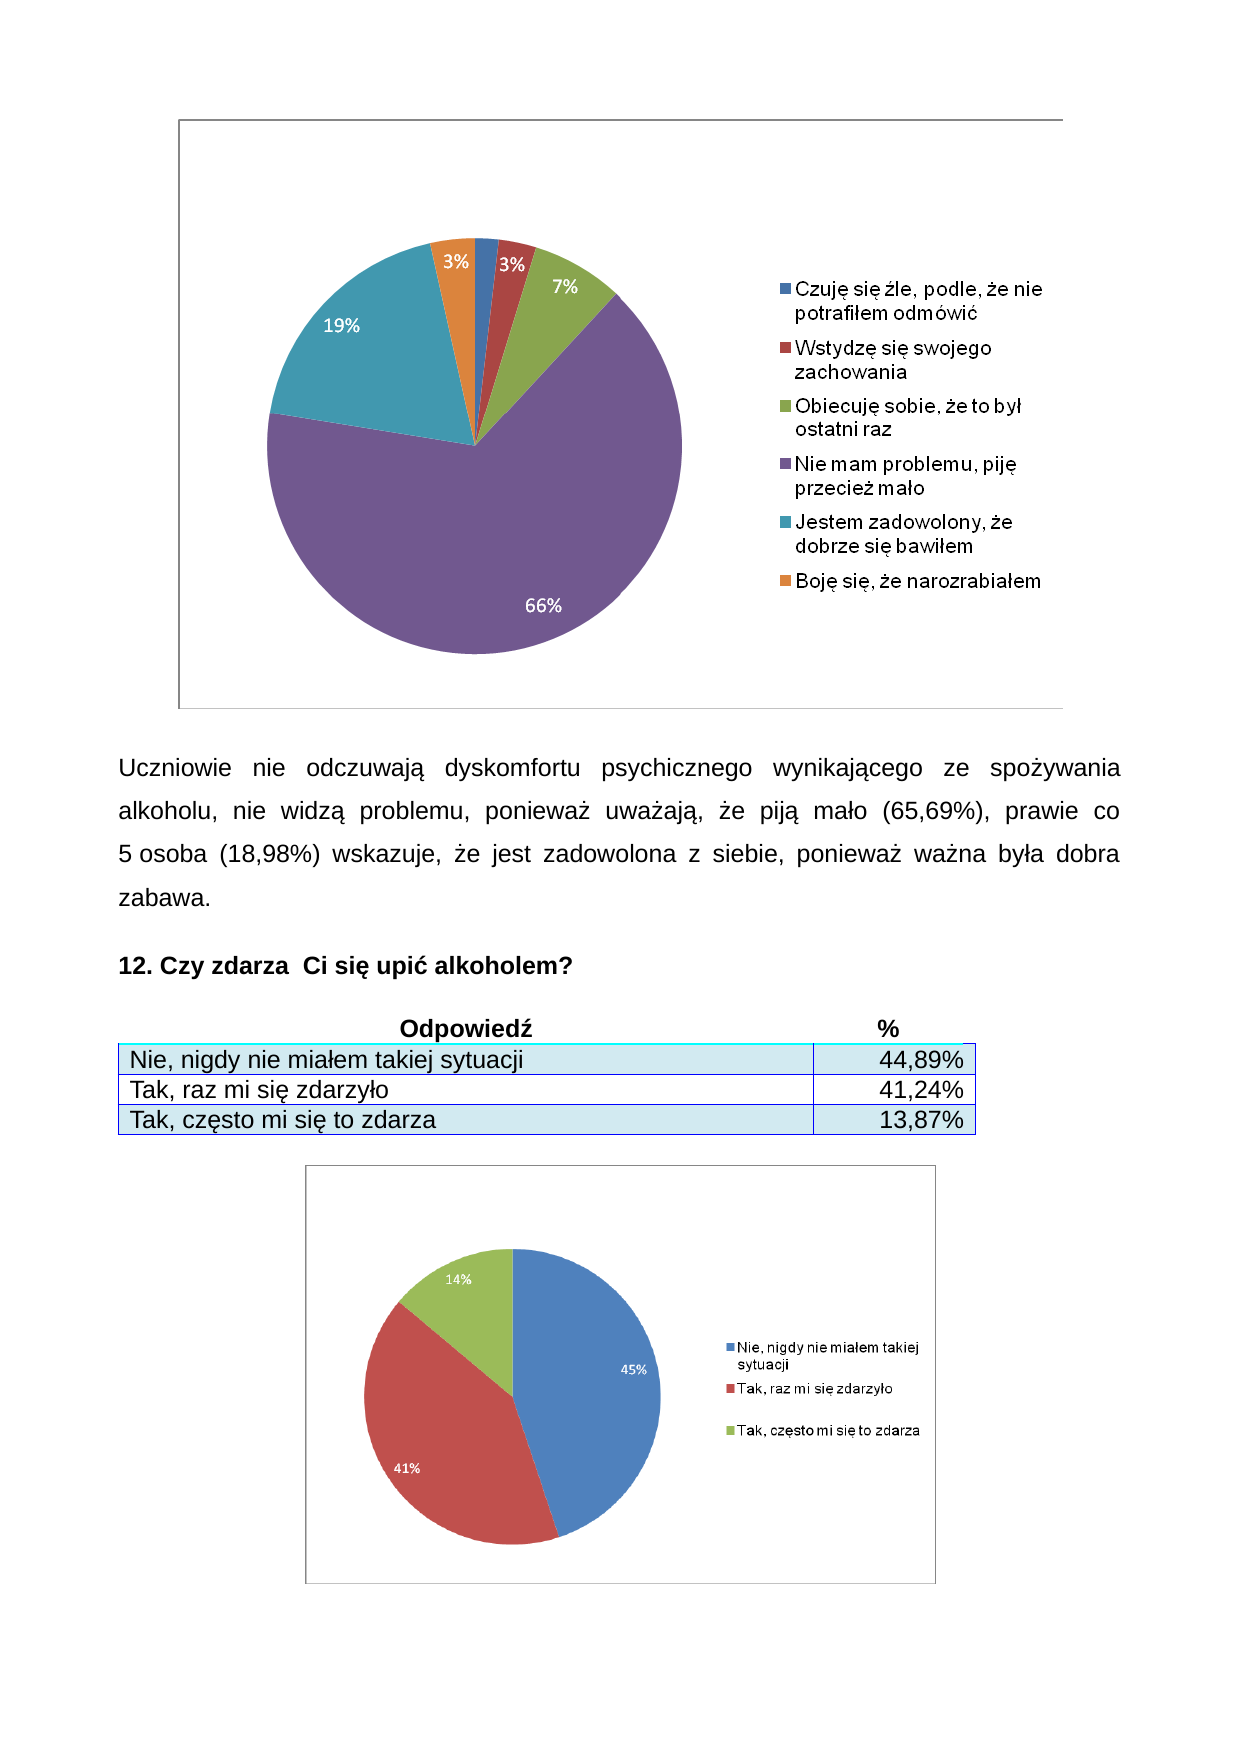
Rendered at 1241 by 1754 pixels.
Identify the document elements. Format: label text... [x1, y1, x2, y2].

subtitle 12. Czy zdarza Ci się upić alkoholem? [118, 951, 1122, 979]
table_cell Tak, często mi się to zdarza [119, 1105, 813, 1134]
table_cell 44,89% [814, 1044, 975, 1074]
text Uczniowie nie odczuwają dyskomfortu psychicznego wynikającego ze spożywania alkoholu, nie widzą problemu, ponieważ uważają, że piją mało (65,69%), prawie co 5 osoba (18,98%) wskazuje, że jest zadowolona z siebie, ponieważ ważna była dobra zabawa. [118, 753, 1122, 911]
table_header % [814, 1015, 962, 1043]
picture [304, 1165, 936, 1584]
table_cell Nie, nigdy nie miałem takiej sytuacji [119, 1045, 813, 1074]
table_header Odpowiedź [118, 1015, 814, 1043]
table_header [967, 1015, 971, 1043]
table_header [963, 1015, 967, 1043]
table_cell Tak, raz mi się zdarzyło [119, 1075, 813, 1104]
picture [177, 119, 1063, 709]
table_cell 13,87% [814, 1105, 975, 1134]
table_header [971, 1015, 975, 1043]
table_cell 41,24% [814, 1075, 975, 1104]
